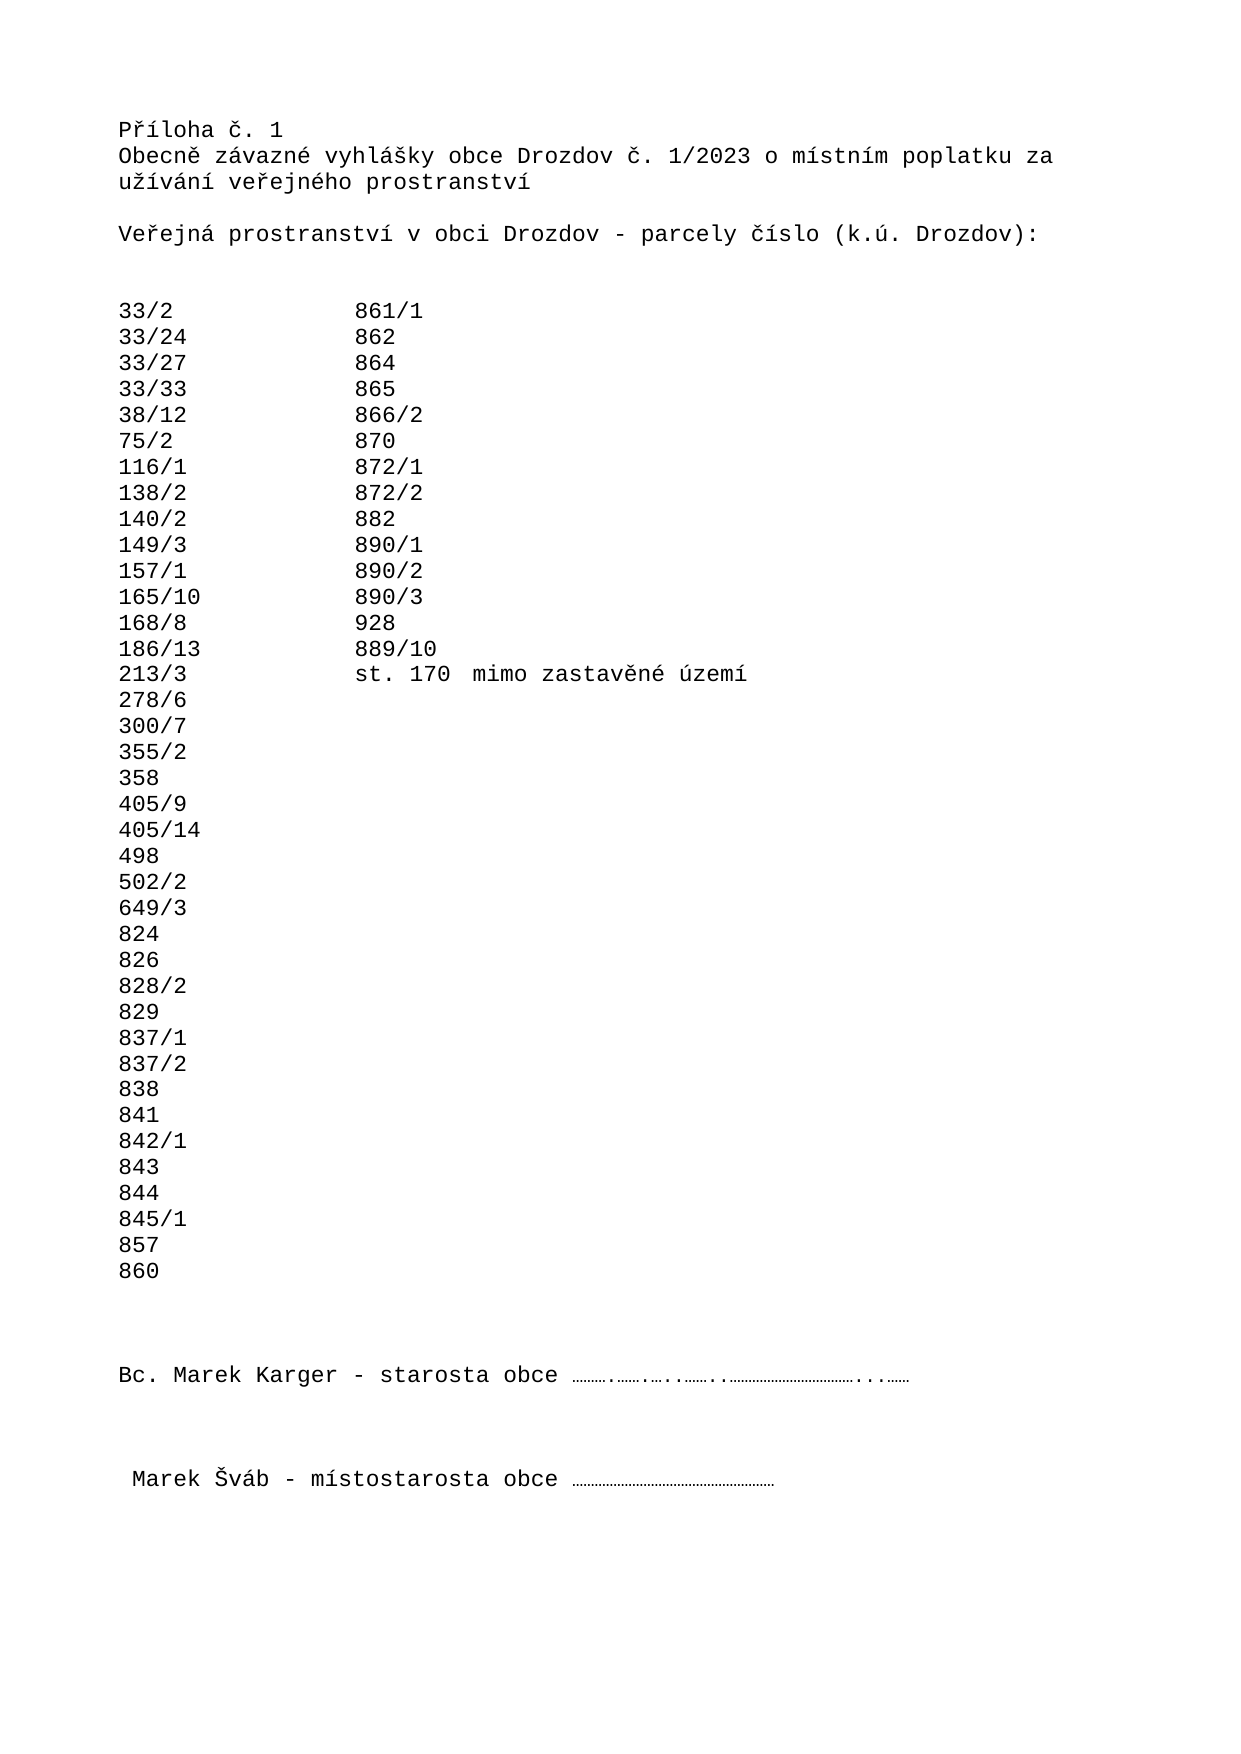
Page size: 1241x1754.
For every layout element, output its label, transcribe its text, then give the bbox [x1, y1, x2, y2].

text Příloha č. 1 [118, 118, 1122, 144]
text 149/3 890/1 [118, 533, 1122, 559]
text 502/2 [118, 870, 1122, 896]
text 278/6 [118, 689, 1122, 715]
text 213/3 st. 170 mimo zastavěné území [118, 663, 1122, 689]
text 33/27 864 [118, 352, 1122, 377]
text 75/2 870 [118, 429, 1122, 455]
text 842/1 [118, 1130, 1122, 1156]
text 355/2 [118, 741, 1122, 767]
text 828/2 [118, 974, 1122, 1000]
text 860 [118, 1259, 1122, 1285]
text 358 [118, 767, 1122, 792]
text 649/3 [118, 896, 1122, 922]
text 837/1 [118, 1026, 1122, 1052]
text 33/33 865 [118, 377, 1122, 403]
text 140/2 882 [118, 507, 1122, 533]
text 857 [118, 1233, 1122, 1259]
text 844 [118, 1182, 1122, 1207]
text 33/2 861/1 [118, 300, 1122, 326]
text 165/10 890/3 [118, 585, 1122, 611]
text 843 [118, 1156, 1122, 1182]
text 138/2 872/2 [118, 481, 1122, 507]
text 38/12 866/2 [118, 403, 1122, 429]
text Veřejná prostranství v obci Drozdov - parcely číslo (k.ú. Drozdov): [118, 222, 1122, 274]
text 829 [118, 1000, 1122, 1026]
text 186/13 889/10 [118, 637, 1122, 663]
text 824 [118, 922, 1122, 948]
text 168/8 928 [118, 611, 1122, 637]
text 300/7 [118, 715, 1122, 741]
text 837/2 [118, 1052, 1122, 1078]
text Marek Šváb - místostarosta obce ……………………………………………… [118, 1467, 1122, 1519]
text Obecně závazné vyhlášky obce Drozdov č. 1/2023 o místním poplatku za užívání veřejného prostranství [118, 144, 1122, 196]
text 116/1 872/1 [118, 455, 1122, 481]
text Bc. Marek Karger - starosta obce ……….…….…..……..……………………………...…… [118, 1363, 1122, 1415]
text 838 [118, 1078, 1122, 1104]
text 157/1 890/2 [118, 559, 1122, 585]
text 405/9 [118, 792, 1122, 818]
text 405/14 [118, 818, 1122, 844]
text 33/24 862 [118, 326, 1122, 352]
text 841 [118, 1104, 1122, 1130]
text 845/1 [118, 1207, 1122, 1233]
text 498 [118, 844, 1122, 870]
text 826 [118, 948, 1122, 974]
